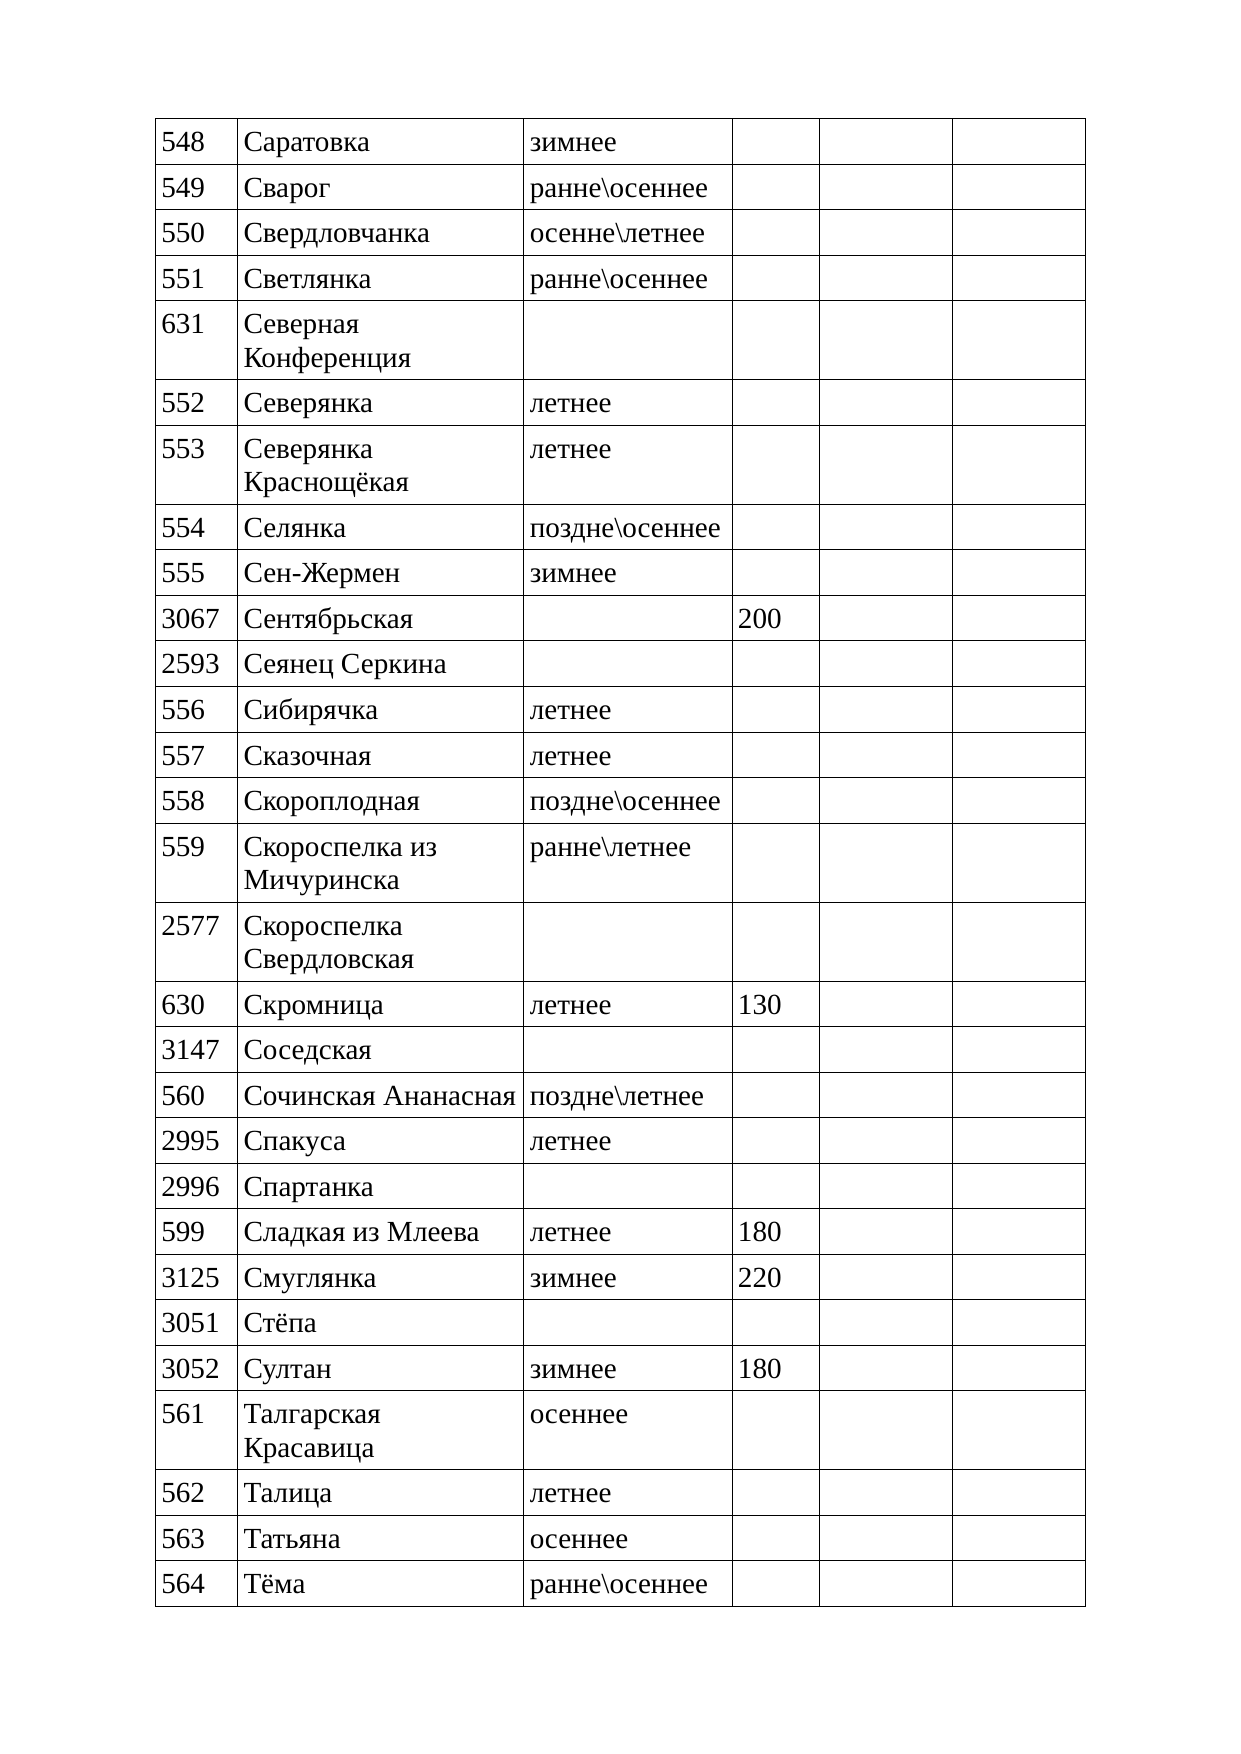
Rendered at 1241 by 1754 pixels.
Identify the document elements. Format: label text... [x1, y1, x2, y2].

table_cell [733, 505, 819, 549]
table_cell Сочинская Ананасная [238, 1073, 523, 1117]
table_cell [733, 1300, 819, 1345]
table_cell поздне\осеннее [524, 505, 732, 549]
table_cell Северянка [238, 380, 523, 425]
table_cell осеннее [524, 1516, 732, 1560]
table_cell [820, 687, 952, 731]
table_cell [820, 1391, 952, 1469]
table_cell [820, 1118, 952, 1163]
table_cell [953, 1391, 1085, 1469]
table_cell Сен-Жермен [238, 550, 523, 595]
table_cell [953, 1561, 1085, 1606]
table_cell Талгарская Красавица [238, 1391, 523, 1469]
table_cell 2577 [156, 903, 237, 981]
table_cell [820, 1470, 952, 1515]
table_cell летнее [524, 1470, 732, 1515]
table_cell [733, 1027, 819, 1072]
table_cell 130 [733, 982, 819, 1026]
table_cell 180 [733, 1346, 819, 1390]
table_cell [733, 687, 819, 731]
table_cell [733, 1470, 819, 1515]
table_cell [953, 1164, 1085, 1208]
table_cell летнее [524, 982, 732, 1026]
table_cell [733, 210, 819, 255]
table_cell летнее [524, 687, 732, 731]
table_cell [820, 1346, 952, 1390]
table_cell Светлянка [238, 256, 523, 300]
table_cell Сентябрьская [238, 596, 523, 640]
table_cell Сеянец Серкина [238, 641, 523, 686]
table_cell 2593 [156, 641, 237, 686]
table_cell [953, 1300, 1085, 1345]
table_cell 3125 [156, 1255, 237, 1299]
table_cell Северная Конференция [238, 301, 523, 379]
table_cell Стёпа [238, 1300, 523, 1345]
table_cell Соседская [238, 1027, 523, 1072]
table_cell зимнее [524, 1255, 732, 1299]
table_cell [953, 119, 1085, 164]
table_cell 548 [156, 119, 237, 164]
table_cell [953, 210, 1085, 255]
table_cell [953, 982, 1085, 1026]
table_cell 220 [733, 1255, 819, 1299]
table_cell [953, 1209, 1085, 1254]
table_cell [524, 1164, 732, 1208]
table_cell [820, 1164, 952, 1208]
table_cell [953, 824, 1085, 902]
table_cell [733, 256, 819, 300]
table_cell [820, 824, 952, 902]
table_cell Талица [238, 1470, 523, 1515]
table_cell 560 [156, 1073, 237, 1117]
table_cell зимнее [524, 550, 732, 595]
table_cell [820, 982, 952, 1026]
table_cell Селянка [238, 505, 523, 549]
table_cell [733, 119, 819, 164]
table_cell [820, 778, 952, 822]
table_cell Смуглянка [238, 1255, 523, 1299]
table_cell 550 [156, 210, 237, 255]
table_cell [820, 1255, 952, 1299]
table_cell [953, 1516, 1085, 1560]
table_cell 559 [156, 824, 237, 902]
table_cell [733, 1118, 819, 1163]
table_cell [820, 1209, 952, 1254]
table_cell [733, 165, 819, 209]
table_cell Скромница [238, 982, 523, 1026]
table_cell [733, 380, 819, 425]
table_cell [953, 426, 1085, 504]
table_cell поздне\осеннее [524, 778, 732, 822]
table_cell осеннее [524, 1391, 732, 1469]
table_cell зимнее [524, 119, 732, 164]
table_cell 200 [733, 596, 819, 640]
table_cell Скороспелка Свердловская [238, 903, 523, 981]
table_cell летнее [524, 733, 732, 777]
table_cell 555 [156, 550, 237, 595]
table_cell [820, 210, 952, 255]
table_cell [953, 733, 1085, 777]
table_cell [953, 165, 1085, 209]
table_cell ранне\осеннее [524, 165, 732, 209]
table_cell летнее [524, 426, 732, 504]
table_cell [820, 1516, 952, 1560]
table_cell 564 [156, 1561, 237, 1606]
table_cell [953, 1027, 1085, 1072]
table_cell [524, 1027, 732, 1072]
table_cell летнее [524, 1118, 732, 1163]
table_cell 558 [156, 778, 237, 822]
table_cell [733, 733, 819, 777]
table_cell Спартанка [238, 1164, 523, 1208]
table_cell [953, 687, 1085, 731]
table_cell [953, 1073, 1085, 1117]
table_cell [953, 1118, 1085, 1163]
table_cell 561 [156, 1391, 237, 1469]
table_cell [820, 733, 952, 777]
table_cell 552 [156, 380, 237, 425]
table_cell 2995 [156, 1118, 237, 1163]
table_cell [733, 301, 819, 379]
table_cell [953, 1346, 1085, 1390]
table_cell [820, 641, 952, 686]
table_cell Спакуса [238, 1118, 523, 1163]
table_cell ранне\осеннее [524, 256, 732, 300]
table_cell 556 [156, 687, 237, 731]
table_cell [820, 550, 952, 595]
table_cell [953, 778, 1085, 822]
table_cell 3067 [156, 596, 237, 640]
table_cell ранне\осеннее [524, 1561, 732, 1606]
table_cell [733, 1391, 819, 1469]
table_cell [820, 165, 952, 209]
table_cell [733, 903, 819, 981]
table_cell [953, 301, 1085, 379]
table_cell 553 [156, 426, 237, 504]
table_cell [733, 426, 819, 504]
table_cell [820, 301, 952, 379]
table_cell [820, 119, 952, 164]
table_cell осенне\летнее [524, 210, 732, 255]
table_cell [953, 903, 1085, 981]
table_cell [820, 1561, 952, 1606]
table_cell [820, 1027, 952, 1072]
table_cell [953, 380, 1085, 425]
table_cell 563 [156, 1516, 237, 1560]
table_cell ранне\летнее [524, 824, 732, 902]
table_cell [953, 641, 1085, 686]
table_cell [733, 778, 819, 822]
table_cell Тёма [238, 1561, 523, 1606]
table_cell зимнее [524, 1346, 732, 1390]
table_cell [953, 1255, 1085, 1299]
table_cell 630 [156, 982, 237, 1026]
table_cell [733, 1516, 819, 1560]
table_cell [953, 596, 1085, 640]
table_cell [820, 596, 952, 640]
table_cell [733, 824, 819, 902]
table_cell [524, 301, 732, 379]
table_cell [953, 505, 1085, 549]
table_cell [953, 550, 1085, 595]
table_cell [733, 1164, 819, 1208]
table_cell летнее [524, 380, 732, 425]
table_cell 599 [156, 1209, 237, 1254]
table_cell Татьяна [238, 1516, 523, 1560]
table_cell 180 [733, 1209, 819, 1254]
table_cell 554 [156, 505, 237, 549]
table_cell Сибирячка [238, 687, 523, 731]
table_cell 2996 [156, 1164, 237, 1208]
table_cell поздне\летнее [524, 1073, 732, 1117]
table_cell [953, 256, 1085, 300]
table_cell [524, 1300, 732, 1345]
table_cell [733, 550, 819, 595]
table_cell Скороплодная [238, 778, 523, 822]
table_cell 549 [156, 165, 237, 209]
table_cell Северянка Краснощёкая [238, 426, 523, 504]
table_cell 557 [156, 733, 237, 777]
table_cell 3052 [156, 1346, 237, 1390]
table_cell [820, 380, 952, 425]
table_cell [820, 426, 952, 504]
table_cell летнее [524, 1209, 732, 1254]
table_cell Свердловчанка [238, 210, 523, 255]
table_cell [953, 1470, 1085, 1515]
table_cell [820, 1300, 952, 1345]
table_cell Сказочная [238, 733, 523, 777]
table_cell [524, 641, 732, 686]
table_cell [733, 641, 819, 686]
table_cell Сладкая из Млеева [238, 1209, 523, 1254]
table_cell 3051 [156, 1300, 237, 1345]
table_cell Саратовка [238, 119, 523, 164]
table_cell [820, 903, 952, 981]
table_cell Сварог [238, 165, 523, 209]
table_cell Скороспелка из Мичуринска [238, 824, 523, 902]
table_cell 551 [156, 256, 237, 300]
table_cell [820, 1073, 952, 1117]
table_cell [820, 256, 952, 300]
table_cell 631 [156, 301, 237, 379]
table_cell [524, 903, 732, 981]
table_cell 562 [156, 1470, 237, 1515]
table_cell [820, 505, 952, 549]
table_cell [733, 1073, 819, 1117]
table_cell 3147 [156, 1027, 237, 1072]
table_cell [524, 596, 732, 640]
table_cell [733, 1561, 819, 1606]
table_cell Султан [238, 1346, 523, 1390]
